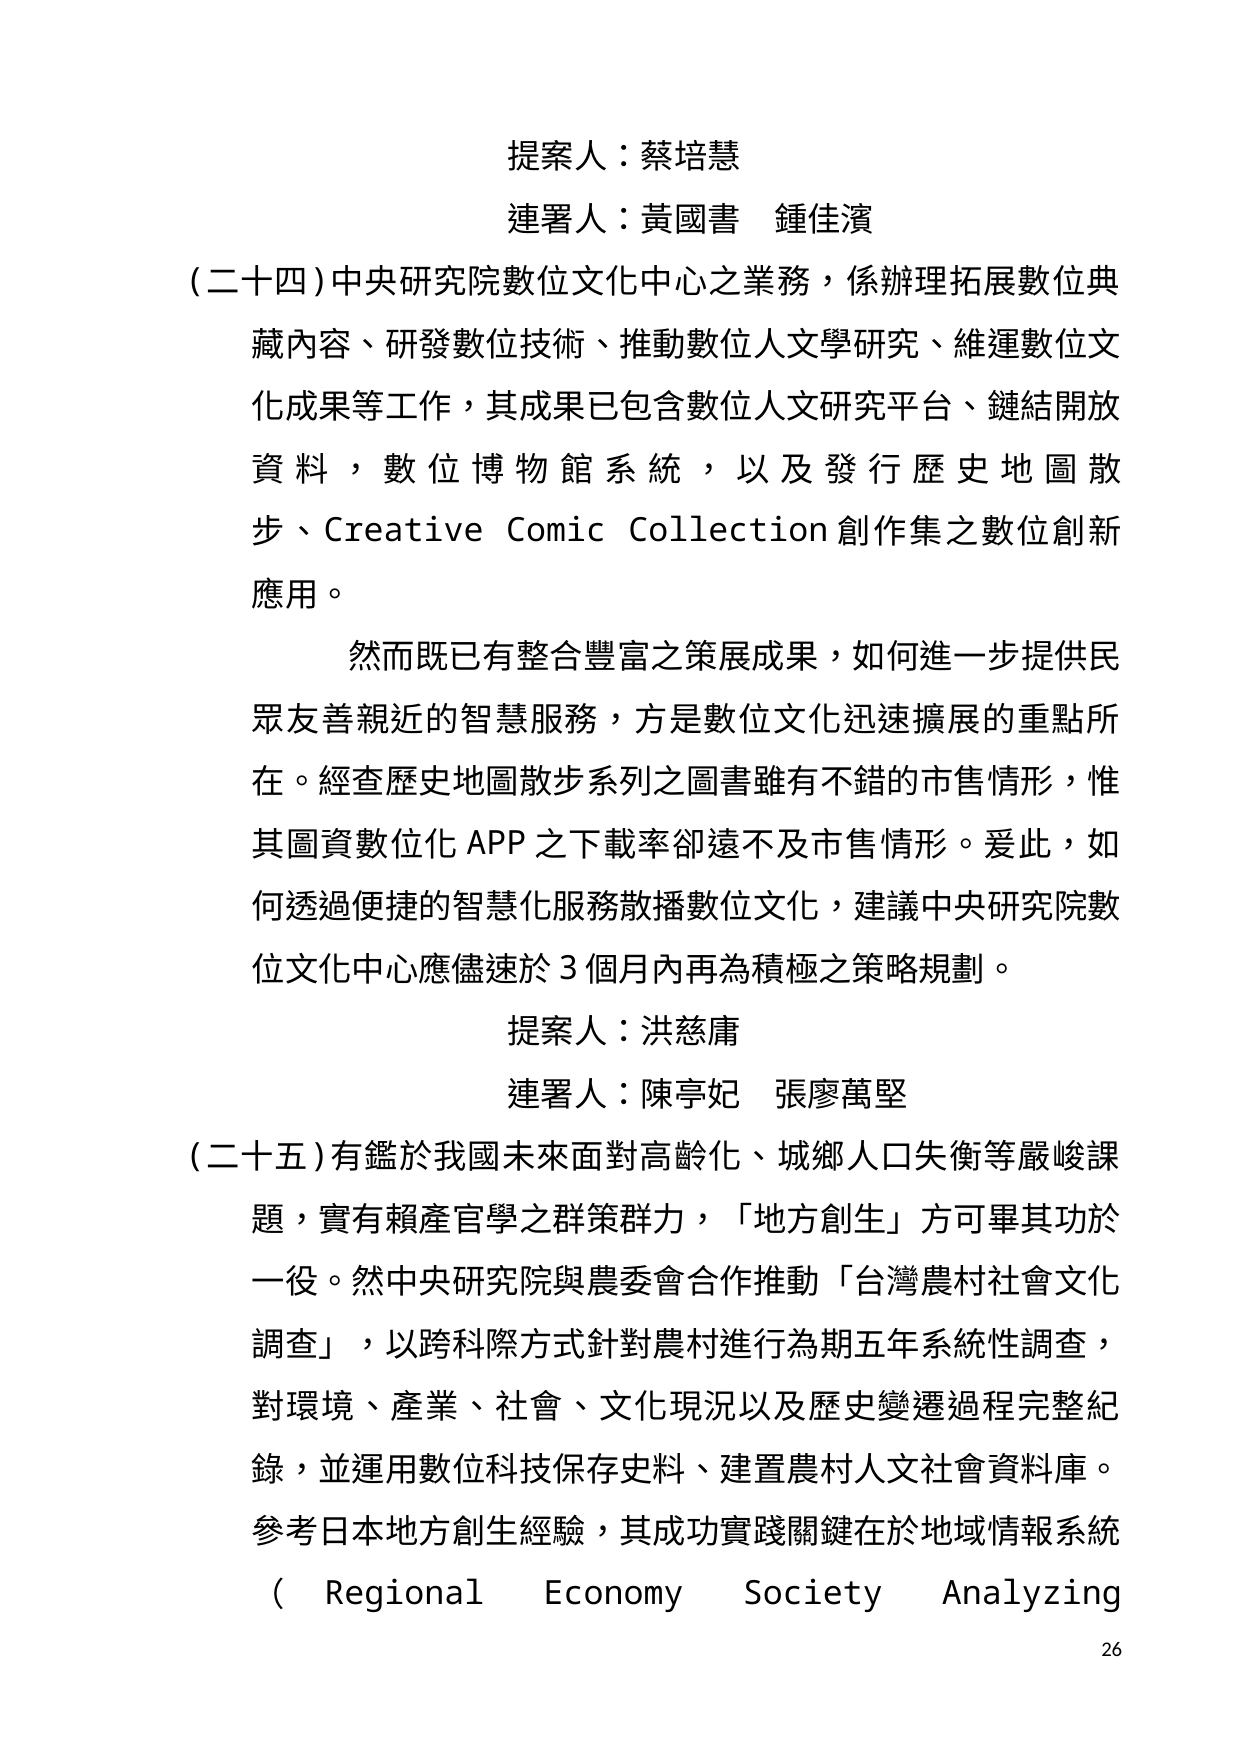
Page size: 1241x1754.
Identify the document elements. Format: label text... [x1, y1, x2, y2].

text 提案人：蔡培慧 [147, 112, 1122, 175]
text 連署人：黃國書 鍾佳濱 [147, 175, 1122, 237]
text (二十四)中央研究院數位文化中心之業務，係辦理拓展數位典藏內容、研發數位技術、推動數位人文學研究、維運數位文化成果等工作，其成果已包含數位人文研究平台、鏈結開放資料，數位博物館系統，以及發行歷史地圖散步、Creative Comic Collection創作集之數位創新應用。 [185, 237, 1122, 612]
text (二十五)有鑑於我國未來面對高齡化、城鄉人口失衡等嚴峻課題，實有賴產官學之群策群力，「地方創生」方可畢其功於一役。然中央研究院與農委會合作推動「台灣農村社會文化調查」，以跨科際方式針對農村進行為期五年系統性調查，對環境、產業、社會、文化現況以及歷史變遷過程完整紀錄，並運用數位科技保存史料、建置農村人文社會資料庫。參考日本地方創生經驗，其成功實踐關鍵在於地域情報系統（Regional Economy Society Analyzing [185, 1112, 1122, 1612]
text 連署人：陳亭妃 張廖萬堅 [147, 1050, 1122, 1112]
text 然而既已有整合豐富之策展成果，如何進一步提供民眾友善親近的智慧服務，方是數位文化迅速擴展的重點所在。經查歷史地圖散步系列之圖書雖有不錯的市售情形，惟其圖資數位化APP之下載率卻遠不及市售情形。爰此，如何透過便捷的智慧化服務散播數位文化，建議中央研究院數位文化中心應儘速於3個月內再為積極之策略規劃。 [185, 612, 1122, 987]
text 提案人：洪慈庸 [147, 987, 1122, 1050]
